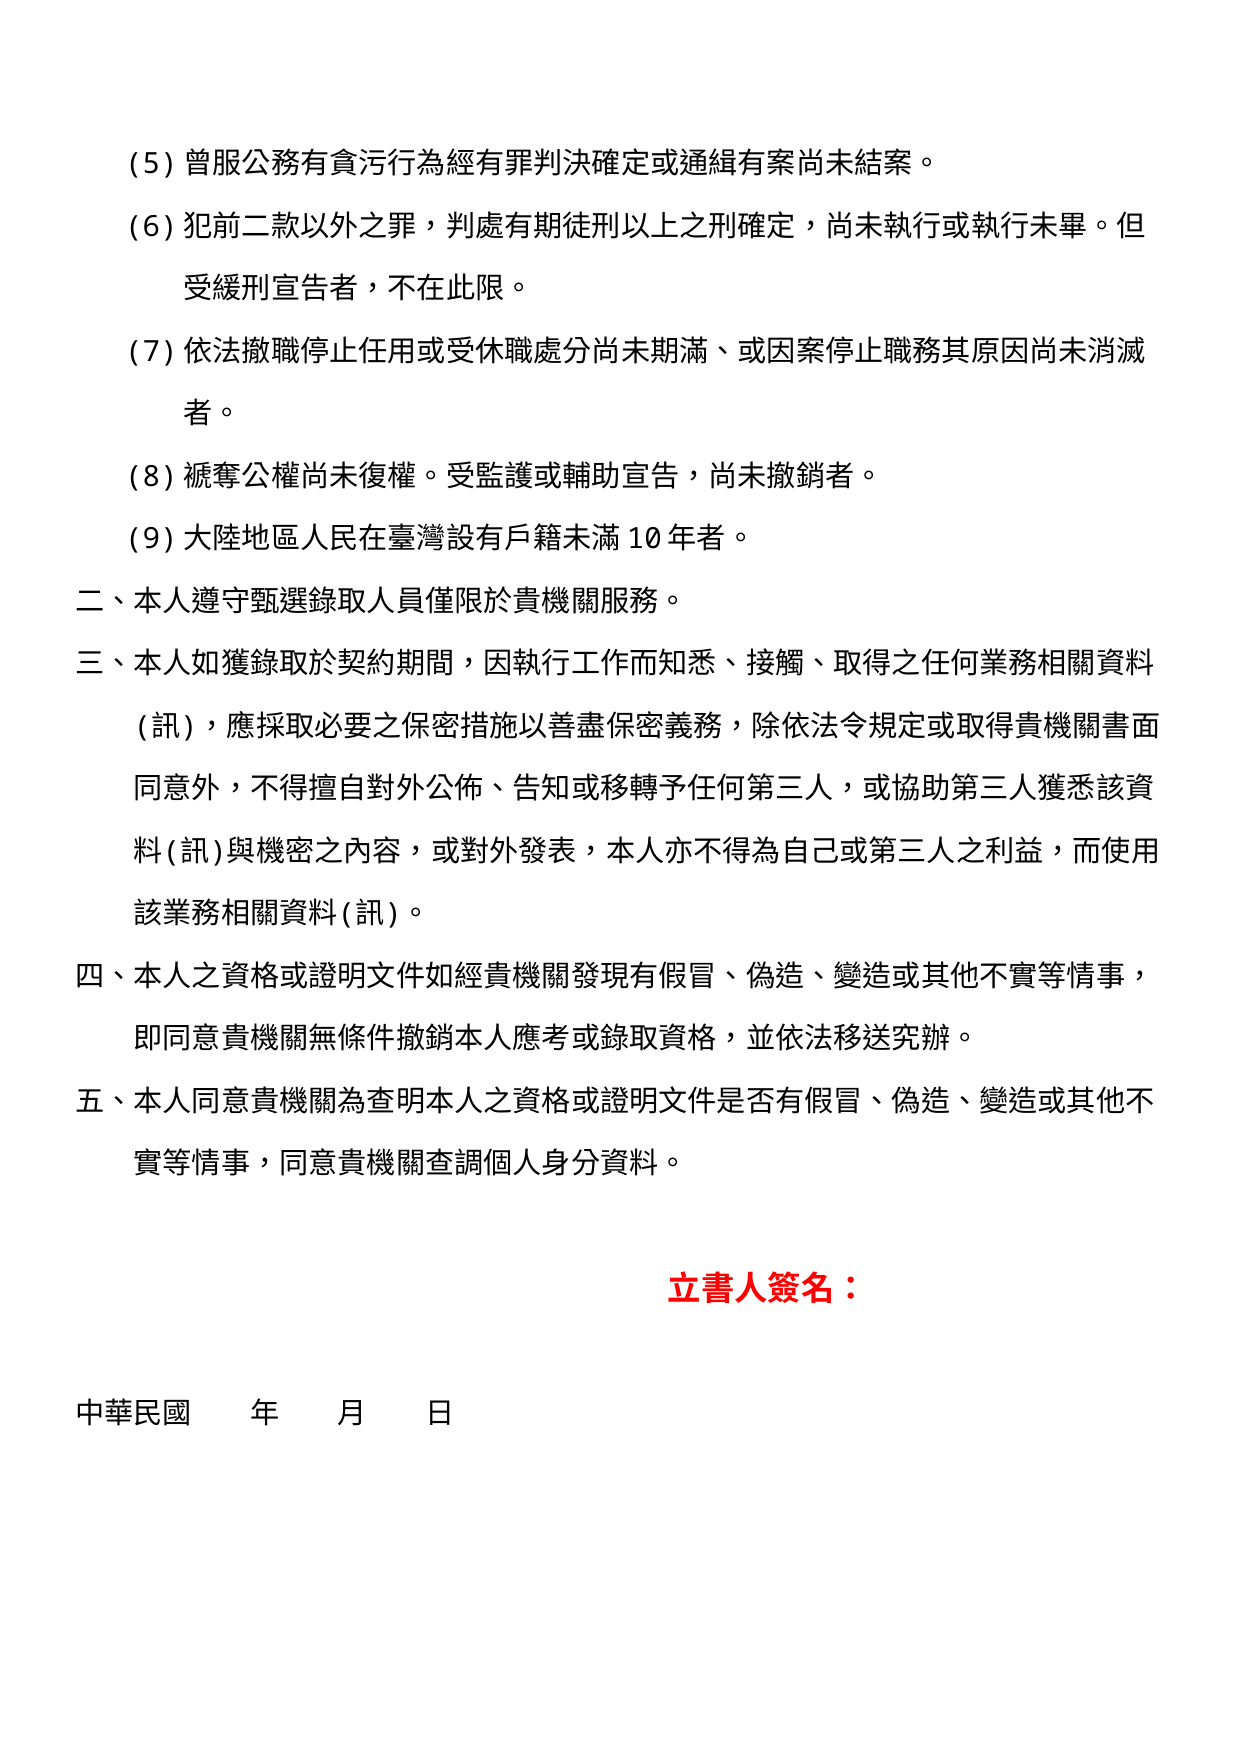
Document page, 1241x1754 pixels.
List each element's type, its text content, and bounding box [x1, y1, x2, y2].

list 依法撤職停止任用或受休職處分尚未期滿、或因案停止職務其原因尚未消滅者。 [125, 307, 1165, 432]
list 犯前二款以外之罪，判處有期徒刑以上之刑確定，尚未執行或執行未畢。但受緩刑宣告者，不在此限。 [125, 182, 1165, 307]
text 四、本人之資格或證明文件如經貴機關發現有假冒、偽造、變造或其他不實等情事，即同意貴機關無條件撤銷本人應考或錄取資格，並依法移送究辦。 [75, 932, 1165, 1057]
text 中華民國 年 月 日 [75, 1369, 1165, 1432]
text 五、本人同意貴機關為查明本人之資格或證明文件是否有假冒、偽造、變造或其他不實等情事，同意貴機關查調個人身分資料。 [75, 1057, 1165, 1182]
text 二、本人遵守甄選錄取人員僅限於貴機關服務。 [75, 557, 1165, 619]
list 曾服公務有貪污行為經有罪判決確定或通緝有案尚未結案。 [125, 119, 1165, 182]
list 大陸地區人民在臺灣設有戶籍未滿10年者。 [125, 494, 1165, 557]
list 褫奪公權尚未復權。受監護或輔助宣告，尚未撤銷者。 [125, 432, 1165, 494]
text 三、本人如獲錄取於契約期間，因執行工作而知悉、接觸、取得之任何業務相關資料(訊)，應採取必要之保密措施以善盡保密義務，除依法令規定或取得貴機關書面同意外，不得擅自對外公佈、告知或移轉予任何第三人，或協助第三人獲悉該資料(訊)與機密之內容，或對外發表，本人亦不得為自己或第三人之利益，而使用該業務相關資料(訊)。 [75, 619, 1165, 932]
text 立書人簽名： [75, 1244, 1165, 1307]
